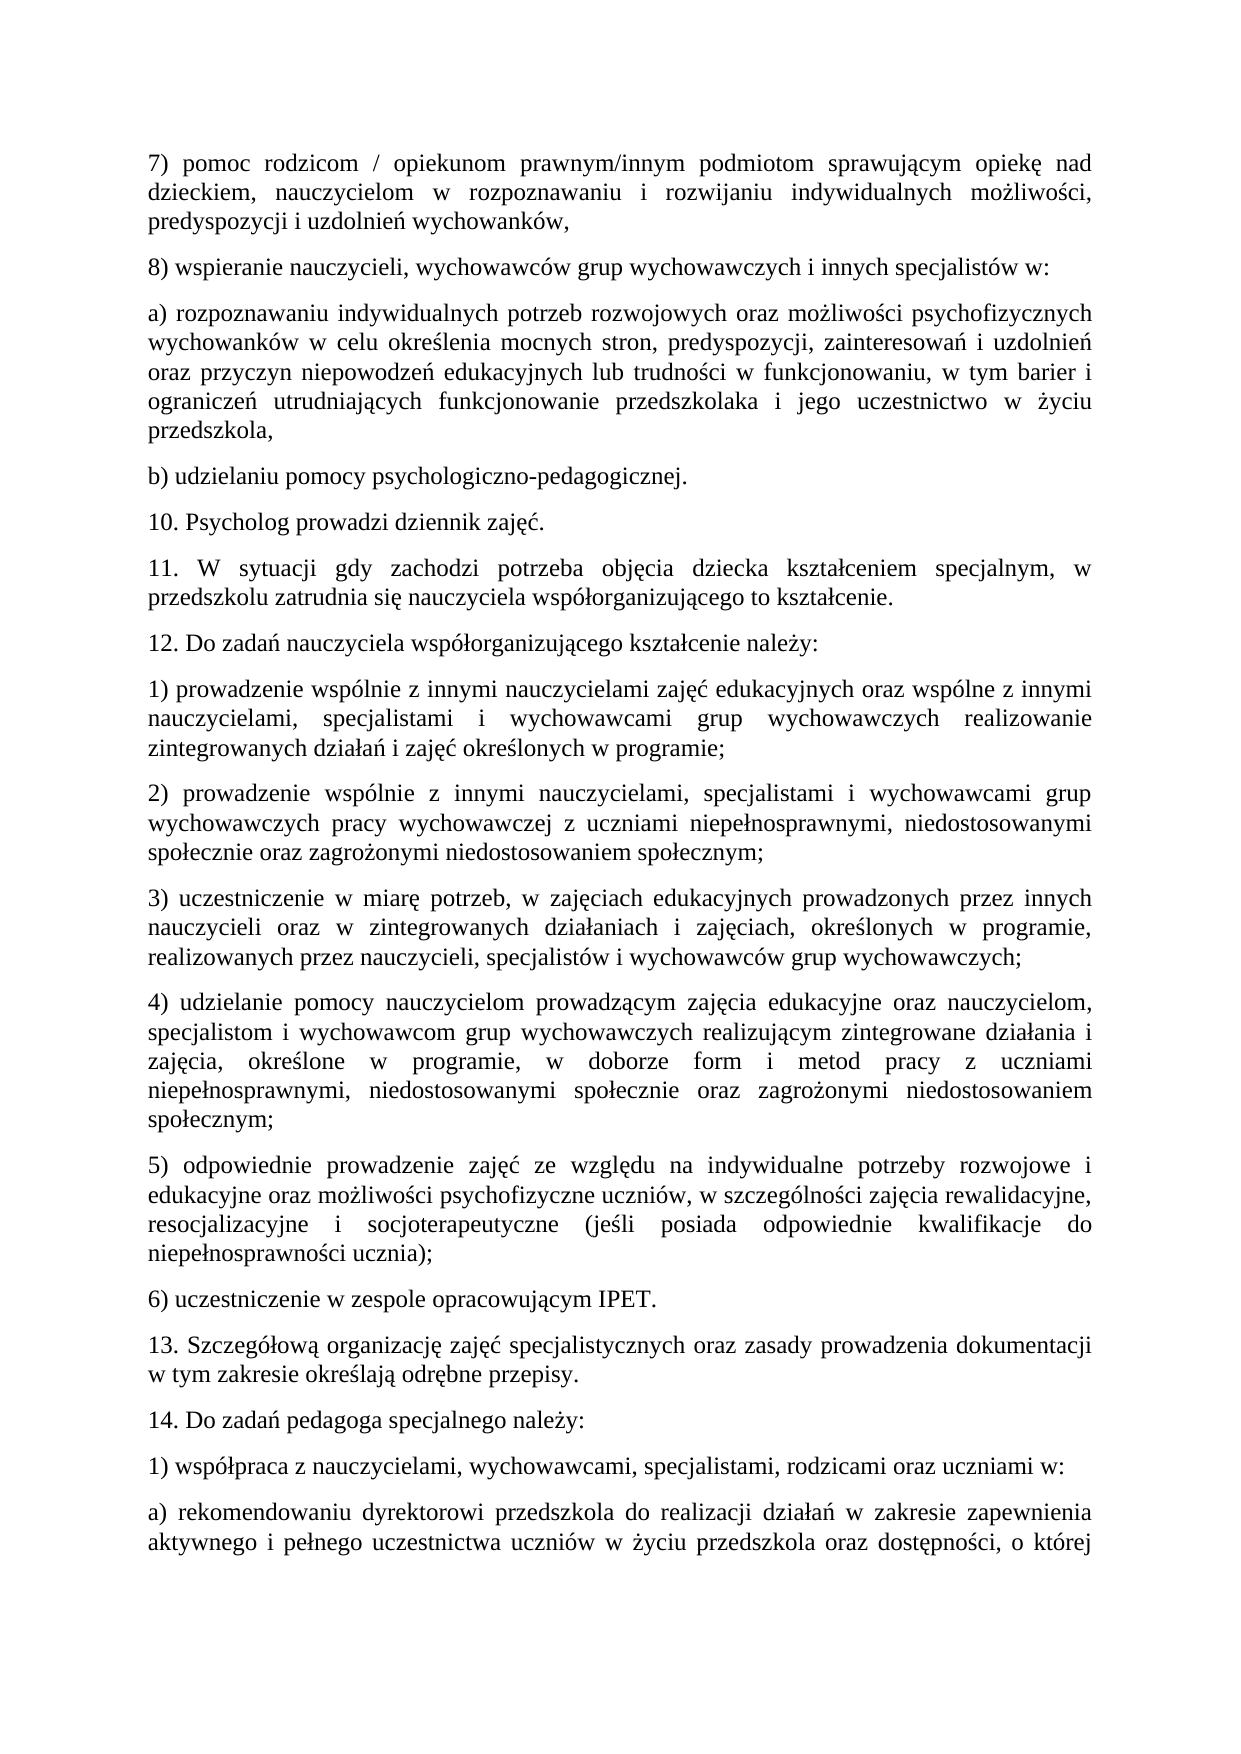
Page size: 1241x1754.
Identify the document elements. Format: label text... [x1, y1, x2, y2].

text a) rozpoznawaniu indywidualnych potrzeb rozwojowych oraz możliwości psychofizycznych wychowanków w celu określenia mocnych stron, predyspozycji, zainteresowań i uzdolnień oraz przyczyn niepowodzeń edukacyjnych lub trudności w funkcjonowaniu, w tym barier i ograniczeń utrudniających funkcjonowanie przedszkolaka i jego uczestnictwo w życiu przedszkola, [148, 298, 1093, 444]
text 3) uczestniczenie w miarę potrzeb, w zajęciach edukacyjnych prowadzonych przez innych nauczycieli oraz w zintegrowanych działaniach i zajęciach, określonych w programie, realizowanych przez nauczycieli, specjalistów i wychowawców grup wychowawczych; [148, 883, 1093, 970]
text 5) odpowiednie prowadzenie zajęć ze względu na indywidualne potrzeby rozwojowe i edukacyjne oraz możliwości psychofizyczne uczniów, w szczególności zajęcia rewalidacyjne, resocjalizacyjne i socjoterapeutyczne (jeśli posiada odpowiednie kwalifikacje do niepełnosprawności ucznia); [148, 1151, 1093, 1267]
text 8) wspieranie nauczycieli, wychowawców grup wychowawczych i innych specjalistów w: [148, 252, 1093, 281]
text 6) uczestniczenie w zespole opracowującym IPET. [148, 1284, 1093, 1313]
text 12. Do zadań nauczyciela współorganizującego kształcenie należy: [148, 628, 1093, 657]
text a) rekomendowaniu dyrektorowi przedszkola do realizacji działań w zakresie zapewnienia aktywnego i pełnego uczestnictwa uczniów w życiu przedszkola oraz dostępności, o której [148, 1497, 1093, 1555]
text b) udzielaniu pomocy psychologiczno-pedagogicznej. [148, 461, 1093, 490]
text 13. Szczegółową organizację zajęć specjalistycznych oraz zasady prowadzenia dokumentacji w tym zakresie określają odrębne przepisy. [148, 1330, 1093, 1388]
text 1) współpraca z nauczycielami, wychowawcami, specjalistami, rodzicami oraz uczniami w: [148, 1451, 1093, 1480]
text 14. Do zadań pedagoga specjalnego należy: [148, 1405, 1093, 1434]
text 11. W sytuacji gdy zachodzi potrzeba objęcia dziecka kształceniem specjalnym, w przedszkolu zatrudnia się nauczyciela współorganizującego to kształcenie. [148, 553, 1093, 611]
text 10. Psycholog prowadzi dziennik zajęć. [148, 507, 1093, 536]
text 7) pomoc rodzicom / opiekunom prawnym/innym podmiotom sprawującym opiekę nad dzieckiem, nauczycielom w rozpoznawaniu i rozwijaniu indywidualnych możliwości, predyspozycji i uzdolnień wychowanków, [148, 148, 1093, 235]
text 2) prowadzenie wspólnie z innymi nauczycielami, specjalistami i wychowawcami grup wychowawczych pracy wychowawczej z uczniami niepełnosprawnymi, niedostosowanymi społecznie oraz zagrożonymi niedostosowaniem społecznym; [148, 778, 1093, 866]
text 1) prowadzenie wspólnie z innymi nauczycielami zajęć edukacyjnych oraz wspólne z innymi nauczycielami, specjalistami i wychowawcami grup wychowawczych realizowanie zintegrowanych działań i zajęć określonych w programie; [148, 674, 1093, 761]
text 4) udzielanie pomocy nauczycielom prowadzącym zajęcia edukacyjne oraz nauczycielom, specjalistom i wychowawcom grup wychowawczych realizującym zintegrowane działania i zajęcia, określone w programie, w doborze form i metod pracy z uczniami niepełnosprawnymi, niedostosowanymi społecznie oraz zagrożonymi niedostosowaniem społecznym; [148, 987, 1093, 1133]
